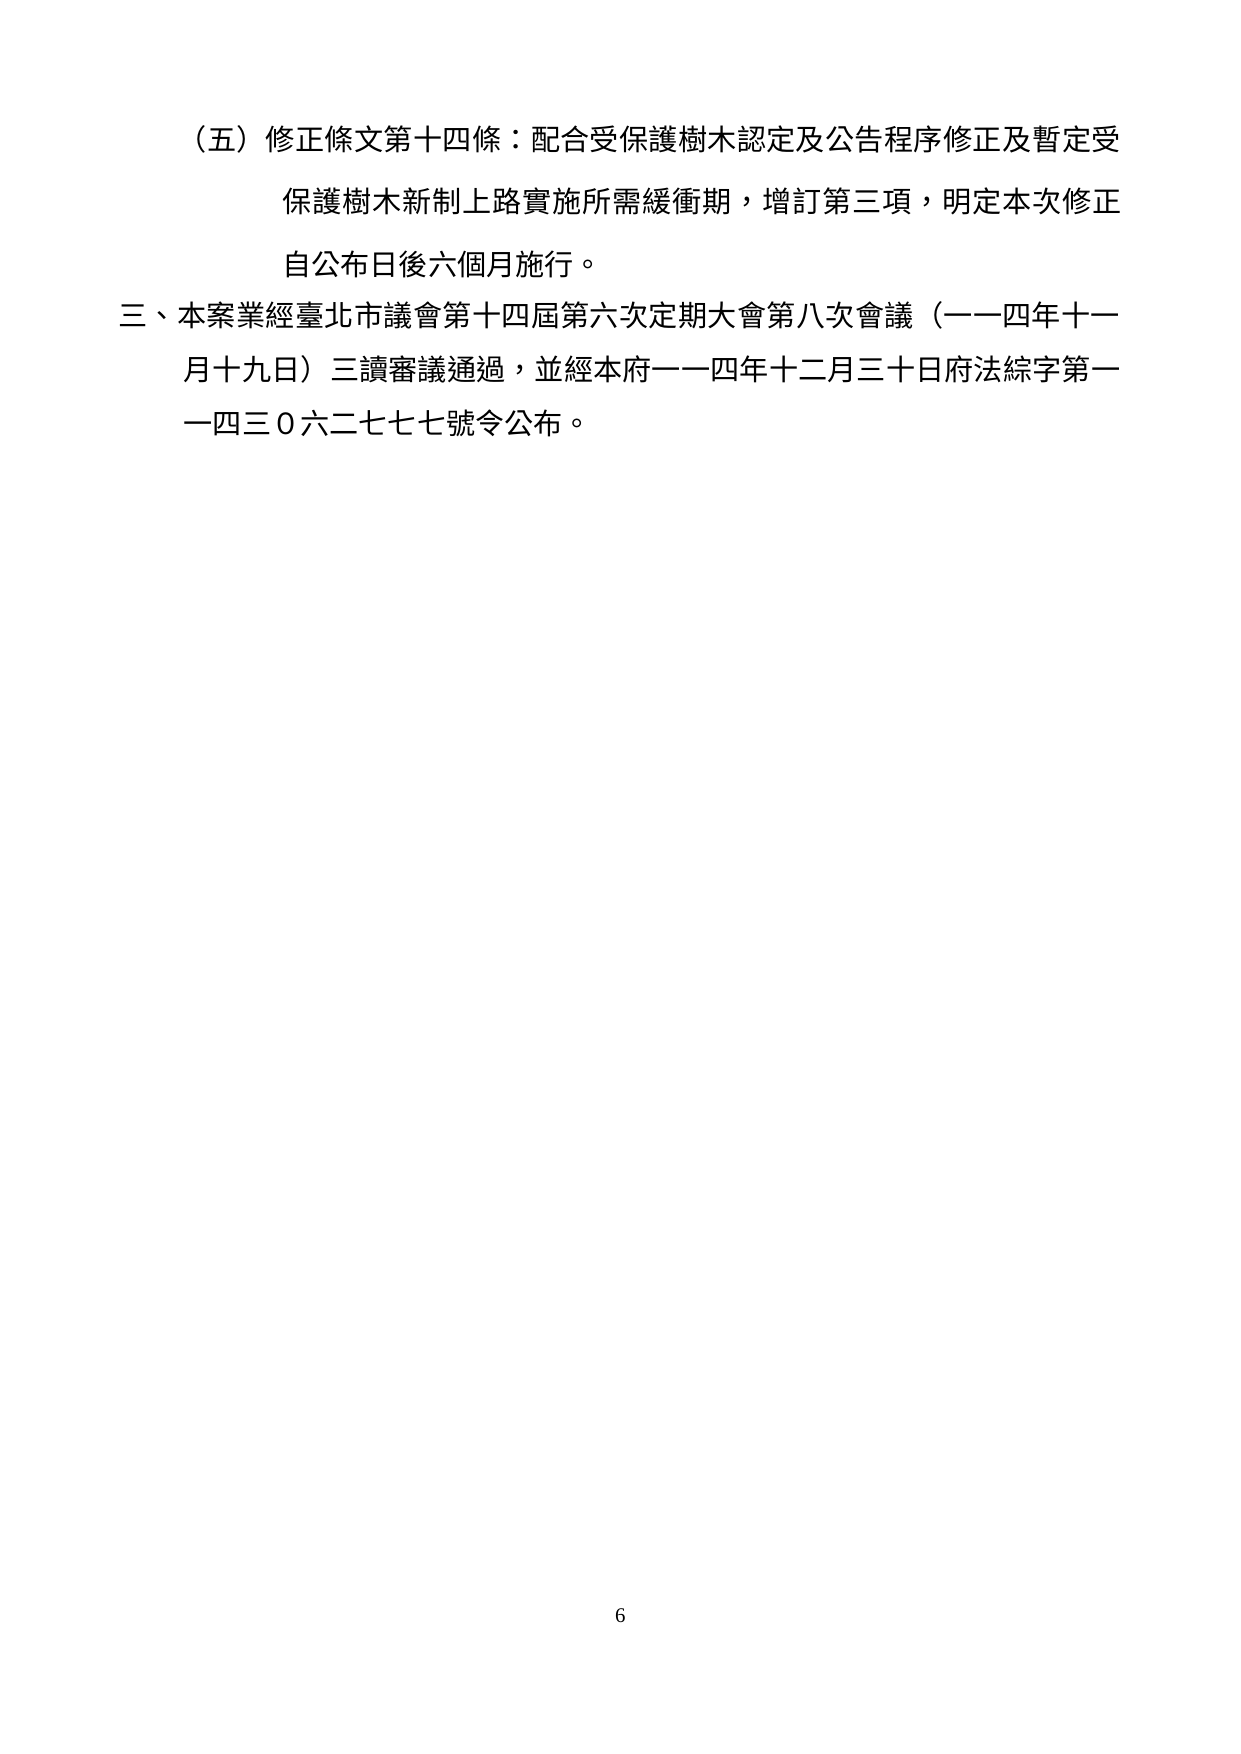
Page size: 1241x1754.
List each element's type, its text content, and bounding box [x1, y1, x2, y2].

text 三、本案業經臺北市議會第十四屆第六次定期大會第八次會議（一一四年十一月十九日）三讀審議通過，並經本府一一四年十二月三十日府法綜字第一一四三０六二七七七號令公布。 [118, 283, 1122, 446]
text （五）修正條文第十四條：配合受保護樹木認定及公告程序修正及暫定受保護樹木新制上路實施所需緩衝期，增訂第三項，明定本次修正自公布日後六個月施行。 [177, 96, 1122, 283]
